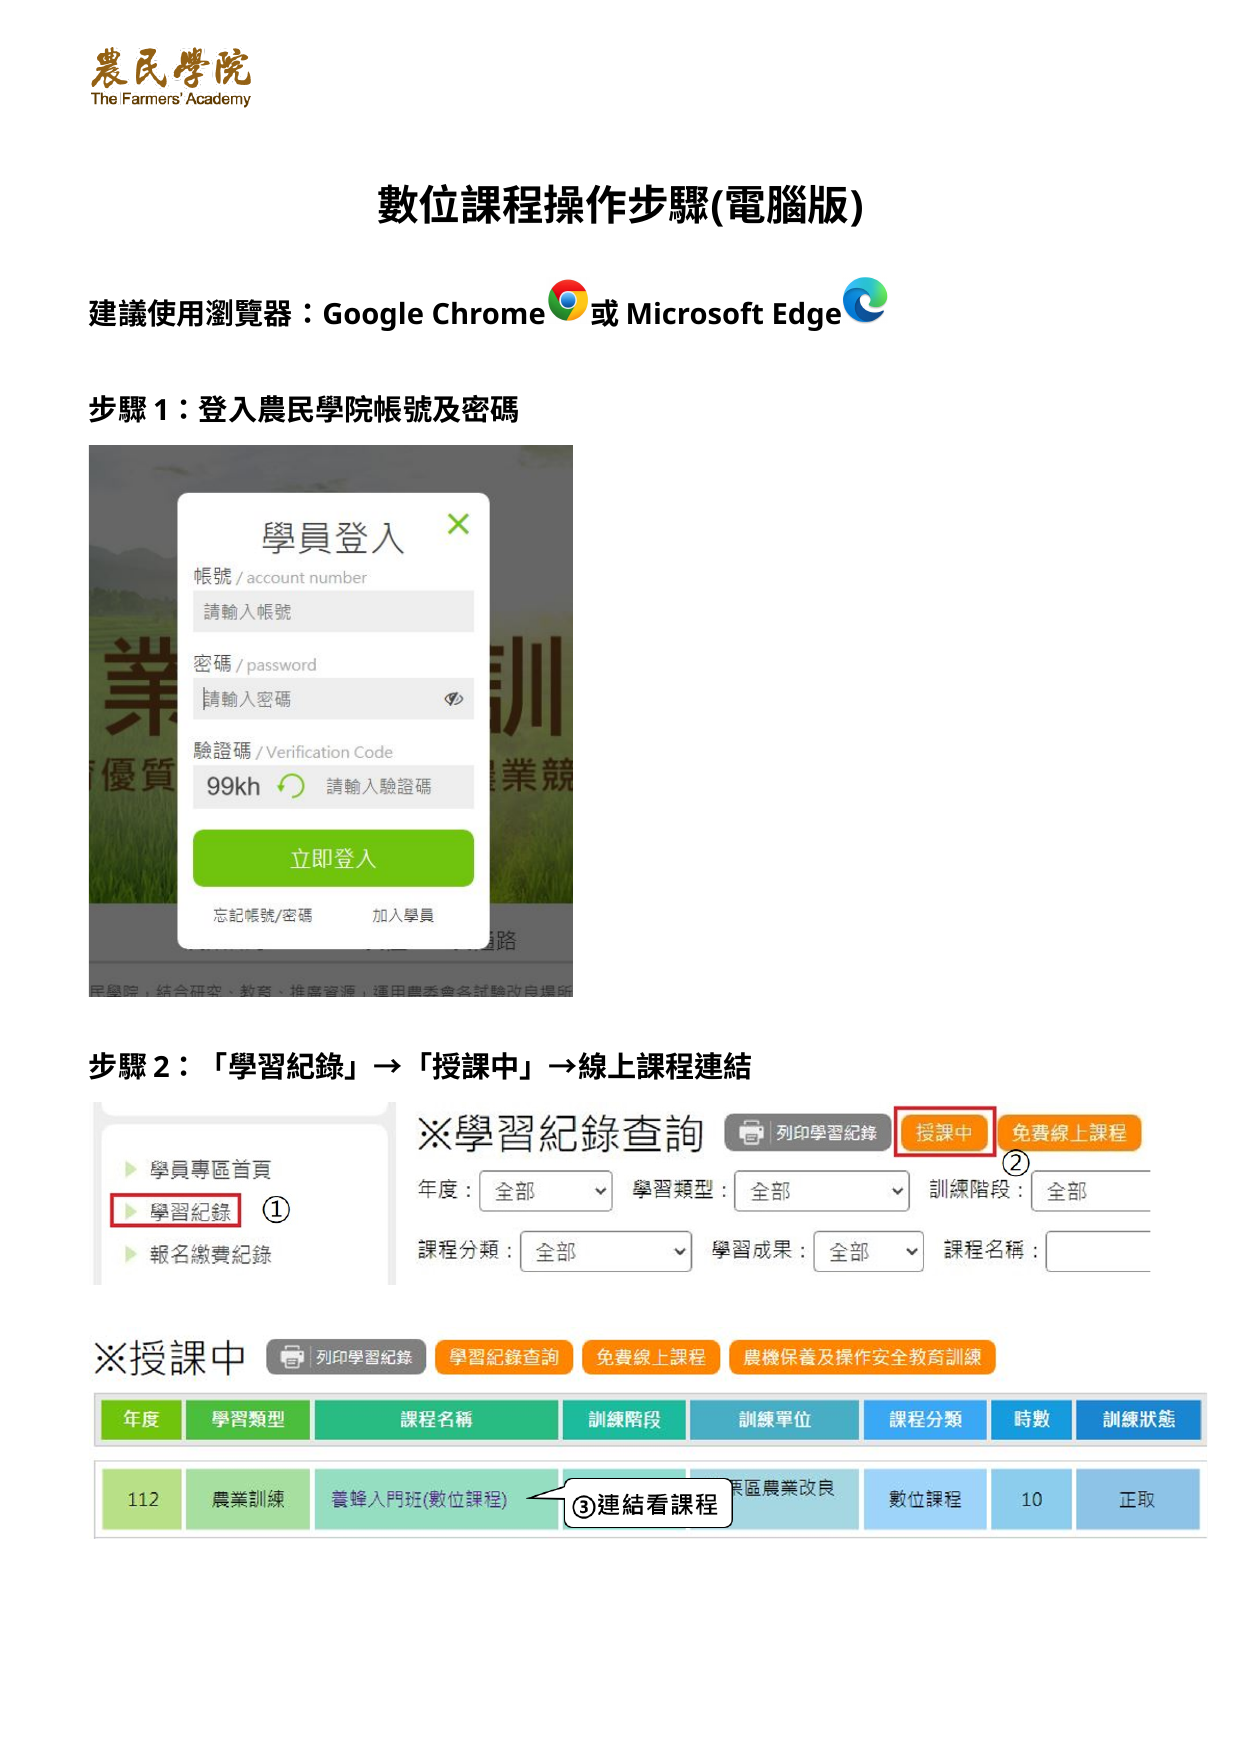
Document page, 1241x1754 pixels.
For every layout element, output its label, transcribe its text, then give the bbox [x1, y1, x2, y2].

text 數位課程操作步驟(電腦版) [89, 164, 1152, 239]
text 步驟1：登入農民學院帳號及密碼 [89, 371, 1152, 446]
picture [88, 1102, 1151, 1285]
picture [842, 277, 889, 324]
picture [88, 1327, 1208, 1539]
picture [88, 41, 253, 113]
picture [88, 445, 573, 997]
picture [545, 277, 591, 324]
text 建議使用瀏覽器：Google Chrome或Microsoft Edge [89, 277, 1152, 352]
text 步驟2：「學習紀錄」→「授課中」→線上課程連結 [89, 1027, 1152, 1102]
